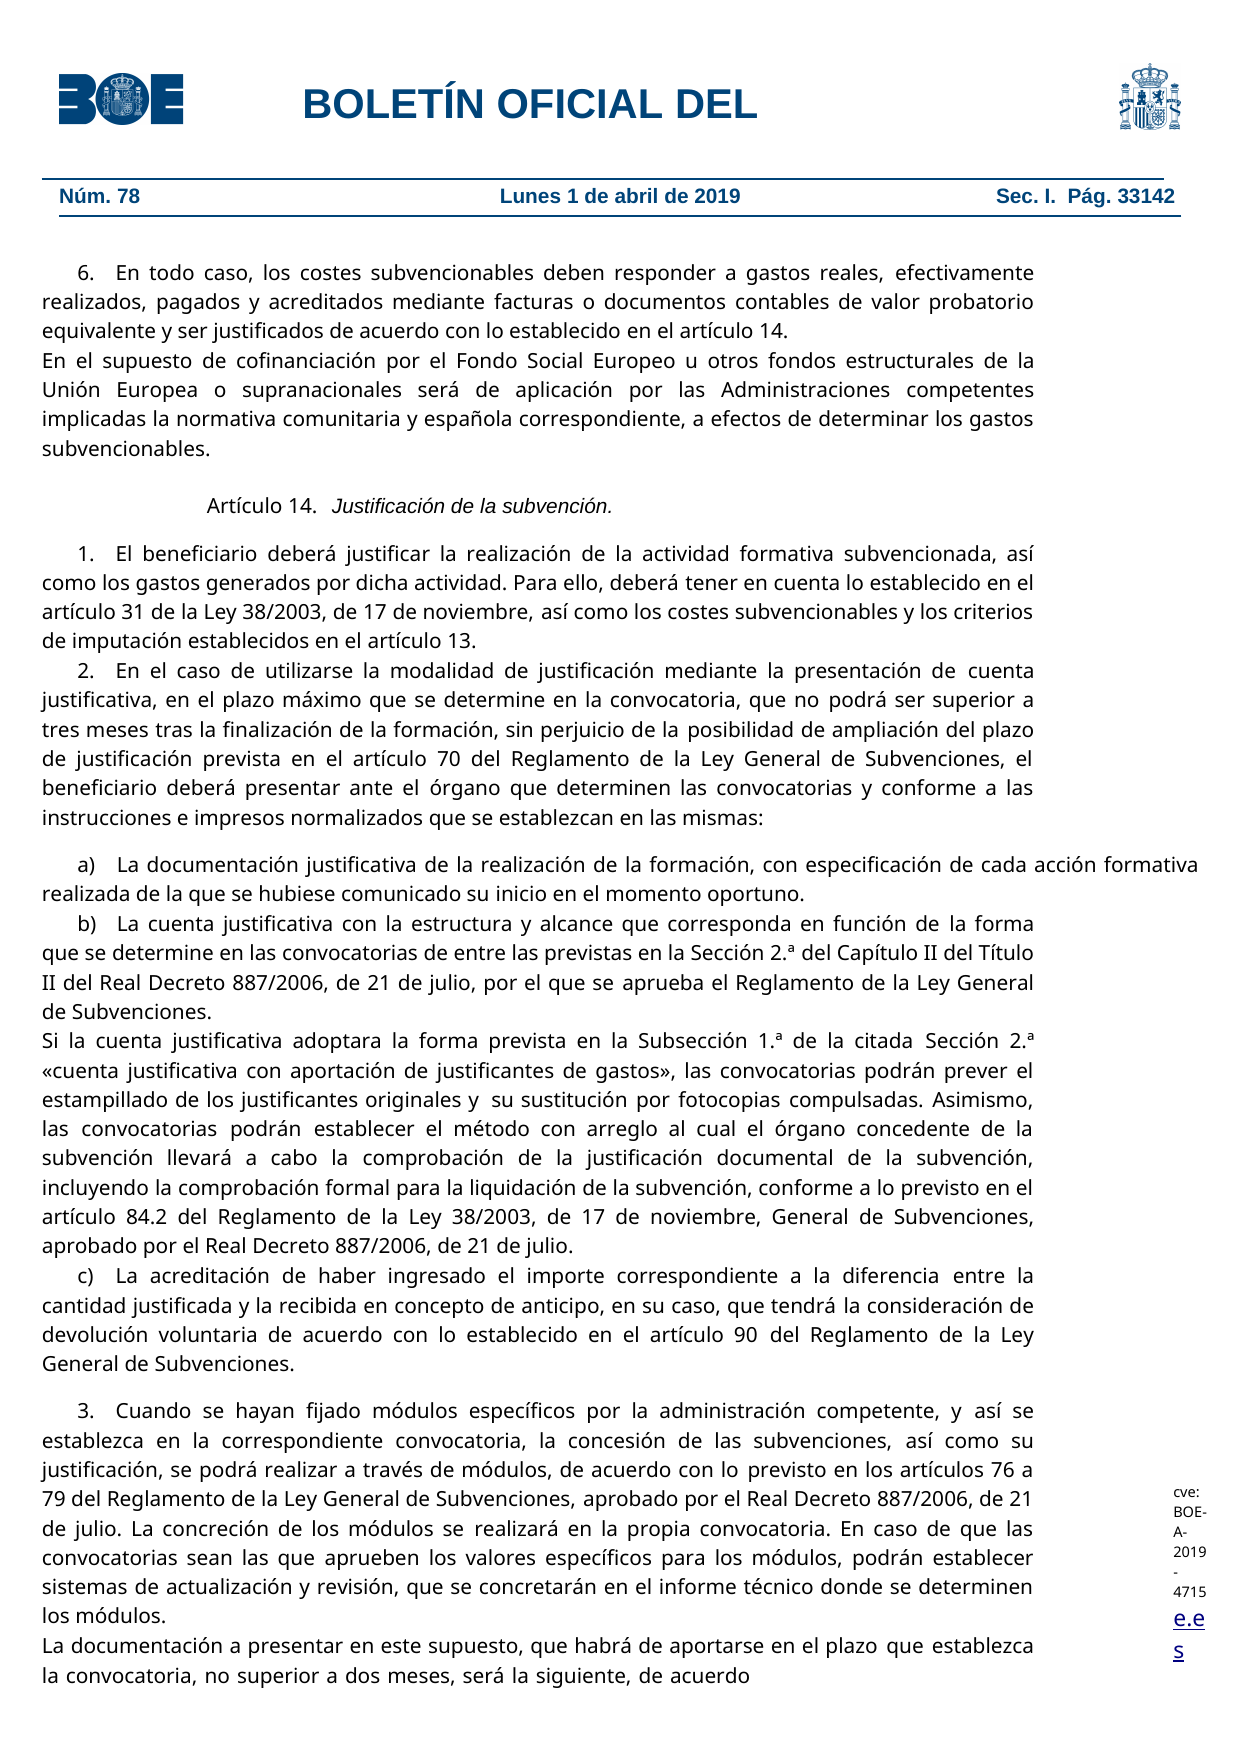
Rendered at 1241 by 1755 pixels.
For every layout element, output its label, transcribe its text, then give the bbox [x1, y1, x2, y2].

list El beneficiario deberá justificar la realización de la actividad formativa subvencionada, así como los gastos generados por dicha actividad. Para ello, deberá tener en cuenta lo establecido en el artículo 31 de la Ley 38/2003, de 17 de noviembre, así como los costes subvencionables y los criterios de imputación establecidos en el artículo 13. [42, 539, 1034, 655]
list Cuando se hayan fijado módulos específicos por la administración competente, y así se establezca en la correspondiente convocatoria, la concesión de las subvenciones, así como su justificación, se podrá realizar a través de módulos, de acuerdo con lo previsto en los artículos 76 a 79 del Reglamento de la Ley General de Subvenciones, aprobado por el Real Decreto 887/2006, de 21 de julio. La concreción de los módulos se realizará en la propia convocatoria. En caso de que las convocatorias sean las que aprueben los valores específicos para los módulos, podrán establecer sistemas de actualización y revisión, que se concretarán en el informe técnico donde se determinen los módulos. [42, 1397, 1034, 1630]
list En el caso de utilizarse la modalidad de justificación mediante la presentación de cuenta justificativa, en el plazo máximo que se determine en la convocatoria, que no podrá ser superior a tres meses tras la finalización de la formación, sin perjuicio de la posibilidad de ampliación del plazo de justificación prevista en el artículo 70 del Reglamento de la Ley General de Subvenciones, el beneficiario deberá presentar ante el órgano que determinen las convocatorias y conforme a las instrucciones e impresos normalizados que se establezcan en las mismas: [42, 656, 1034, 831]
list cve: BOE-A-2019-4715 [1173, 1482, 1209, 1602]
text En el supuesto de cofinanciación por el Fondo Social Europeo u otros fondos estructurales de la Unión Europea o supranacionales será de aplicación por las Administraciones competentes implicadas la normativa comunitaria y española correspondiente, a efectos de determinar los gastos subvencionables. [42, 346, 1034, 462]
list La documentación justificativa de la realización de la formación, con especificación de cada acción formativa realizada de la que se hubiese comunicado su inicio en el momento oportuno. [42, 850, 1199, 908]
text Artículo 14. Justificación de la subvención. [207, 492, 1199, 520]
list La acreditación de haber ingresado el importe correspondiente a la diferencia entre la cantidad justificada y la recibida en concepto de anticipo, en su caso, que tendrá la consideración de devolución voluntaria de acuerdo con lo establecido en el artículo 90 del Reglamento de la Ley General de Subvenciones. [42, 1261, 1034, 1378]
list Verificable en http://www.boe.es [1173, 1602, 1209, 1692]
text Si la cuenta justificativa adoptara la forma prevista en la Subsección 1.ª de la citada Sección 2.ª «cuenta justificativa con aportación de justificantes de gastos», las convocatorias podrán prever el estampillado de los justificantes originales y su sustitución por fotocopias compulsadas. Asimismo, las convocatorias podrán establecer el método con arreglo al cual el órgano concedente de la subvención llevará a cabo la comprobación de la justificación documental de la subvención, incluyendo la comprobación formal para la liquidación de la subvención, conforme a lo previsto en el artículo 84.2 del Reglamento de la Ley 38/2003, de 17 de noviembre, General de Subvenciones, aprobado por el Real Decreto 887/2006, de 21 de julio. [42, 1026, 1034, 1260]
text La documentación a presentar en este supuesto, que habrá de aportarse en el plazo que establezca la convocatoria, no superior a dos meses, será la siguiente, de acuerdo [42, 1631, 1034, 1689]
list La cuenta justificativa con la estructura y alcance que corresponda en función de la forma que se determine en las convocatorias de entre las previstas en la Sección 2.ª del Capítulo II del Título II del Real Decreto 887/2006, de 21 de julio, por el que se aprueba el Reglamento de la Ley General de Subvenciones. [42, 909, 1034, 1025]
list En todo caso, los costes subvencionables deben responder a gastos reales, efectivamente realizados, pagados y acreditados mediante facturas o documentos contables de valor probatorio equivalente y ser justificados de acuerdo con lo establecido en el artículo 14. [42, 258, 1034, 345]
subtitle Núm. 78 Lunes 1 de abril de 2019 Sec. I. Pág. 33142 [59, 184, 1199, 208]
